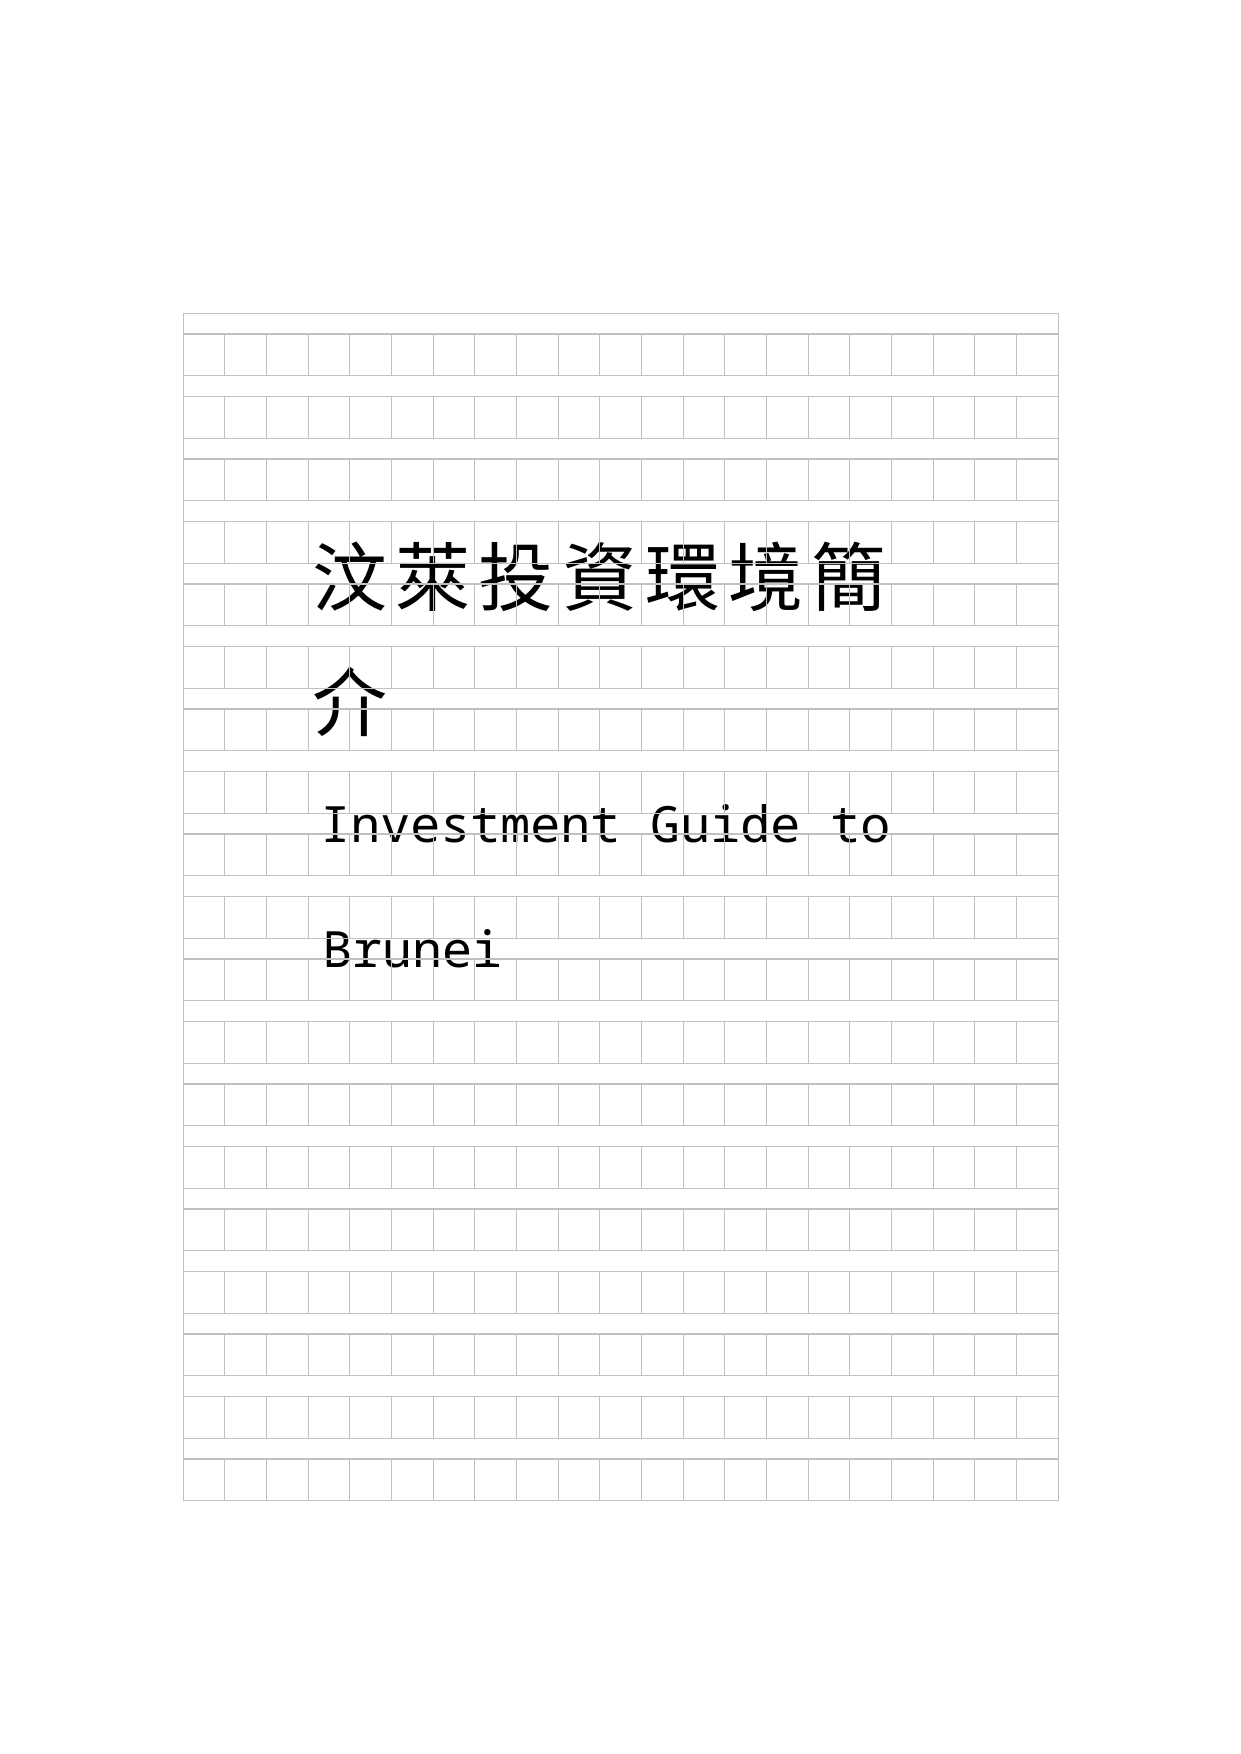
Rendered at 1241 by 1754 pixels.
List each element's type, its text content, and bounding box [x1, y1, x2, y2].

table_cell 汶萊投資環境簡介 Investment Guide to Brunei [642, 647, 683, 688]
table_cell 汶萊投資環境簡介 Investment Guide to Brunei [184, 897, 224, 938]
table_header [975, 397, 1016, 438]
table_cell 汶萊投資環境簡介 Investment Guide to Brunei [767, 960, 808, 1000]
table_cell 汶萊投資環境簡介 Investment Guide to Brunei [350, 960, 391, 1000]
table_header [392, 397, 433, 438]
table_cell 汶萊投資環境簡介 Investment Guide to Brunei [975, 647, 1016, 688]
table_cell 汶萊投資環境簡介 Investment Guide to Brunei [267, 710, 308, 750]
table_cell 汶萊投資環境簡介 Investment Guide to Brunei [1017, 897, 1058, 938]
table_cell 汶萊投資環境簡介 Investment Guide to Brunei [184, 939, 327, 958]
table_cell 汶萊投資環境簡介 Investment Guide to Brunei [517, 835, 558, 875]
table_cell 汶萊投資環境簡介 Investment Guide to Brunei [475, 522, 516, 563]
table_cell 汶萊投資環境簡介 Investment Guide to Brunei [343, 939, 1058, 958]
table_cell 汶萊投資環境簡介 Investment Guide to Brunei [642, 710, 683, 750]
table_cell 汶萊投資環境簡介 Investment Guide to Brunei [600, 460, 641, 500]
table_cell 汶萊投資環境簡介 Investment Guide to Brunei [225, 710, 266, 750]
table_cell 汶萊投資環境簡介 Investment Guide to Brunei [809, 835, 849, 875]
table_cell 汶萊投資環境簡介 Investment Guide to Brunei [934, 960, 974, 1000]
table_header [309, 335, 349, 375]
table_cell 汶萊投資環境簡介 Investment Guide to Brunei [975, 522, 1016, 563]
table_cell 汶萊投資環境簡介 Investment Guide to Brunei [934, 897, 974, 938]
table_cell 汶萊投資環境簡介 Investment Guide to Brunei [435, 564, 492, 583]
table_cell 汶萊投資環境簡介 Investment Guide to Brunei [434, 647, 474, 688]
table_cell 汶萊投資環境簡介 Investment Guide to Brunei [642, 460, 683, 500]
table_cell 汶萊投資環境簡介 Investment Guide to Brunei [184, 522, 224, 563]
table_cell 汶萊投資環境簡介 Investment Guide to Brunei [184, 689, 1058, 708]
table_header [809, 397, 849, 438]
table_cell 汶萊投資環境簡介 Investment Guide to Brunei [475, 710, 516, 750]
table_cell 汶萊投資環境簡介 Investment Guide to Brunei [184, 501, 1058, 521]
table_header [850, 335, 891, 375]
table_cell 汶萊投資環境簡介 Investment Guide to Brunei [184, 835, 224, 875]
table_cell 汶萊投資環境簡介 Investment Guide to Brunei [600, 522, 641, 563]
table_cell 汶萊投資環境簡介 Investment Guide to Brunei [309, 897, 349, 938]
table_cell 汶萊投資環境簡介 Investment Guide to Brunei [184, 564, 349, 583]
table_cell 汶萊投資環境簡介 Investment Guide to Brunei [309, 585, 349, 625]
table_header [559, 397, 599, 438]
table_header [559, 335, 599, 375]
table_cell 汶萊投資環境簡介 Investment Guide to Brunei [850, 585, 891, 625]
table_cell 汶萊投資環境簡介 Investment Guide to Brunei [892, 835, 933, 875]
table_cell 汶萊投資環境簡介 Investment Guide to Brunei [517, 710, 558, 750]
table_cell 汶萊投資環境簡介 Investment Guide to Brunei [517, 460, 558, 500]
table_header [184, 335, 224, 375]
table_header [725, 335, 766, 375]
table_header [267, 335, 308, 375]
table_cell 汶萊投資環境簡介 Investment Guide to Brunei [475, 960, 516, 1000]
table_cell 汶萊投資環境簡介 Investment Guide to Brunei [475, 460, 516, 500]
table_header [934, 397, 974, 438]
table_cell 汶萊投資環境簡介 Investment Guide to Brunei [184, 751, 1058, 771]
table_cell 汶萊投資環境簡介 Investment Guide to Brunei [934, 772, 974, 813]
table_cell 汶萊投資環境簡介 Investment Guide to Brunei [745, 564, 819, 583]
table_cell 汶萊投資環境簡介 Investment Guide to Brunei [824, 564, 874, 583]
table_cell 汶萊投資環境簡介 Investment Guide to Brunei [267, 835, 308, 875]
table_cell 汶萊投資環境簡介 Investment Guide to Brunei [559, 960, 599, 1000]
table_header [600, 335, 641, 375]
table_cell 汶萊投資環境簡介 Investment Guide to Brunei [559, 835, 599, 875]
table_cell 汶萊投資環境簡介 Investment Guide to Brunei [392, 897, 433, 938]
table_cell 汶萊投資環境簡介 Investment Guide to Brunei [642, 522, 683, 563]
table_cell 汶萊投資環境簡介 Investment Guide to Brunei [267, 897, 308, 938]
table_header [684, 335, 724, 375]
table_cell 汶萊投資環境簡介 Investment Guide to Brunei [392, 585, 433, 625]
table_header [767, 335, 808, 375]
table_header [225, 335, 266, 375]
table_cell 汶萊投資環境簡介 Investment Guide to Brunei [485, 814, 600, 833]
table_cell 汶萊投資環境簡介 Investment Guide to Brunei [605, 814, 654, 833]
table_cell 汶萊投資環境簡介 Investment Guide to Brunei [517, 585, 558, 625]
table_cell 汶萊投資環境簡介 Investment Guide to Brunei [517, 897, 558, 938]
table_header [392, 335, 433, 375]
table_cell 汶萊投資環境簡介 Investment Guide to Brunei [975, 772, 1016, 813]
table_cell 汶萊投資環境簡介 Investment Guide to Brunei [309, 647, 349, 688]
table_cell 汶萊投資環境簡介 Investment Guide to Brunei [475, 897, 516, 938]
table_cell 汶萊投資環境簡介 Investment Guide to Brunei [850, 522, 891, 563]
table_cell 汶萊投資環境簡介 Investment Guide to Brunei [392, 710, 433, 750]
table_header [184, 397, 224, 438]
table_header [225, 397, 266, 438]
table_cell 汶萊投資環境簡介 Investment Guide to Brunei [845, 814, 1058, 833]
table_cell 汶萊投資環境簡介 Investment Guide to Brunei [725, 585, 766, 625]
table_cell 汶萊投資環境簡介 Investment Guide to Brunei [657, 814, 762, 833]
table_cell 汶萊投資環境簡介 Investment Guide to Brunei [350, 585, 391, 625]
table_cell 汶萊投資環境簡介 Investment Guide to Brunei [809, 460, 849, 500]
table_header [517, 397, 558, 438]
table_cell 汶萊投資環境簡介 Investment Guide to Brunei [350, 647, 391, 688]
table_header [309, 397, 349, 438]
table_cell 汶萊投資環境簡介 Investment Guide to Brunei [975, 835, 1016, 875]
table_cell 汶萊投資環境簡介 Investment Guide to Brunei [559, 522, 599, 563]
table_cell 汶萊投資環境簡介 Investment Guide to Brunei [642, 835, 683, 875]
table_cell 汶萊投資環境簡介 Investment Guide to Brunei [934, 710, 974, 750]
table_cell 汶萊投資環境簡介 Investment Guide to Brunei [559, 647, 599, 688]
table_cell 汶萊投資環境簡介 Investment Guide to Brunei [225, 522, 266, 563]
table_cell 汶萊投資環境簡介 Investment Guide to Brunei [809, 522, 849, 563]
table_cell 汶萊投資環境簡介 Investment Guide to Brunei [892, 522, 933, 563]
table_header [809, 335, 849, 375]
table_cell 汶萊投資環境簡介 Investment Guide to Brunei [767, 897, 808, 938]
table_cell 汶萊投資環境簡介 Investment Guide to Brunei [725, 960, 766, 1000]
table_cell 汶萊投資環境簡介 Investment Guide to Brunei [350, 710, 391, 750]
table_cell 汶萊投資環境簡介 Investment Guide to Brunei [600, 835, 641, 875]
table_cell 汶萊投資環境簡介 Investment Guide to Brunei [850, 460, 891, 500]
table_cell 汶萊投資環境簡介 Investment Guide to Brunei [725, 897, 766, 938]
table_cell 汶萊投資環境簡介 Investment Guide to Brunei [975, 897, 1016, 938]
table_cell 汶萊投資環境簡介 Investment Guide to Brunei [879, 564, 1058, 583]
table_cell 汶萊投資環境簡介 Investment Guide to Brunei [684, 960, 724, 1000]
table_cell 汶萊投資環境簡介 Investment Guide to Brunei [892, 647, 933, 688]
table_header [475, 397, 516, 438]
table_cell 汶萊投資環境簡介 Investment Guide to Brunei [475, 772, 516, 813]
table_cell 汶萊投資環境簡介 Investment Guide to Brunei [975, 960, 1016, 1000]
table_cell 汶萊投資環境簡介 Investment Guide to Brunei [225, 960, 266, 1000]
table_cell 汶萊投資環境簡介 Investment Guide to Brunei [225, 460, 266, 500]
table_header [892, 397, 933, 438]
table_header [434, 397, 474, 438]
table_header [975, 335, 1016, 375]
table_cell 汶萊投資環境簡介 Investment Guide to Brunei [809, 772, 849, 813]
table_cell 汶萊投資環境簡介 Investment Guide to Brunei [684, 772, 724, 813]
table_cell 汶萊投資環境簡介 Investment Guide to Brunei [934, 460, 974, 500]
table_cell 汶萊投資環境簡介 Investment Guide to Brunei [267, 960, 308, 1000]
table_cell 汶萊投資環境簡介 Investment Guide to Brunei [1017, 460, 1058, 500]
table_cell 汶萊投資環境簡介 Investment Guide to Brunei [600, 585, 641, 625]
table_header [684, 397, 724, 438]
table_cell 汶萊投資環境簡介 Investment Guide to Brunei [184, 960, 224, 1000]
table_cell 汶萊投資環境簡介 Investment Guide to Brunei [934, 522, 974, 563]
table_cell 汶萊投資環境簡介 Investment Guide to Brunei [517, 522, 558, 563]
table_cell 汶萊投資環境簡介 Investment Guide to Brunei [368, 564, 430, 583]
table_cell 汶萊投資環境簡介 Investment Guide to Brunei [475, 647, 516, 688]
table_cell 汶萊投資環境簡介 Investment Guide to Brunei [225, 585, 266, 625]
table_cell 汶萊投資環境簡介 Investment Guide to Brunei [975, 710, 1016, 750]
table_cell 汶萊投資環境簡介 Investment Guide to Brunei [725, 710, 766, 750]
table_cell 汶萊投資環境簡介 Investment Guide to Brunei [850, 897, 891, 938]
table_cell 汶萊投資環境簡介 Investment Guide to Brunei [1059, 448, 1074, 1000]
table_cell 汶萊投資環境簡介 Investment Guide to Brunei [434, 710, 474, 750]
table_cell 汶萊投資環境簡介 Investment Guide to Brunei [225, 772, 266, 813]
table_header [350, 335, 391, 375]
table_cell 汶萊投資環境簡介 Investment Guide to Brunei [892, 772, 933, 813]
table_header [600, 397, 641, 438]
table_cell 汶萊投資環境簡介 Investment Guide to Brunei [642, 960, 683, 1000]
table_cell 汶萊投資環境簡介 Investment Guide to Brunei [892, 585, 933, 625]
table_cell 汶萊投資環境簡介 Investment Guide to Brunei [767, 522, 808, 563]
table_cell 汶萊投資環境簡介 Investment Guide to Brunei [850, 772, 891, 813]
table_header [642, 335, 683, 375]
table_cell 汶萊投資環境簡介 Investment Guide to Brunei [392, 960, 433, 1000]
table_cell 汶萊投資環境簡介 Investment Guide to Brunei [642, 585, 683, 625]
table_cell 汶萊投資環境簡介 Investment Guide to Brunei [434, 585, 474, 625]
table_cell 汶萊投資環境簡介 Investment Guide to Brunei [184, 814, 333, 833]
table_cell 汶萊投資環境簡介 Investment Guide to Brunei [766, 814, 840, 833]
table_cell 汶萊投資環境簡介 Investment Guide to Brunei [767, 647, 808, 688]
table_cell 汶萊投資環境簡介 Investment Guide to Brunei [184, 772, 224, 813]
table_cell 汶萊投資環境簡介 Investment Guide to Brunei [559, 772, 599, 813]
table_cell 汶萊投資環境簡介 Investment Guide to Brunei [1017, 772, 1058, 813]
table_header [184, 376, 1058, 396]
table_cell 汶萊投資環境簡介 Investment Guide to Brunei [684, 460, 724, 500]
table_cell 汶萊投資環境簡介 Investment Guide to Brunei [267, 585, 308, 625]
table_cell 汶萊投資環境簡介 Investment Guide to Brunei [1017, 710, 1058, 750]
table_cell 汶萊投資環境簡介 Investment Guide to Brunei [1017, 835, 1058, 875]
table_cell 汶萊投資環境簡介 Investment Guide to Brunei [600, 647, 641, 688]
table_cell 汶萊投資環境簡介 Investment Guide to Brunei [591, 564, 656, 583]
table_cell 汶萊投資環境簡介 Investment Guide to Brunei [559, 585, 599, 625]
table_cell 汶萊投資環境簡介 Investment Guide to Brunei [350, 897, 391, 938]
table_header [184, 314, 1058, 333]
table_cell 汶萊投資環境簡介 Investment Guide to Brunei [350, 772, 391, 813]
table_cell 汶萊投資環境簡介 Investment Guide to Brunei [809, 647, 849, 688]
table_cell 汶萊投資環境簡介 Investment Guide to Brunei [684, 835, 724, 875]
table_cell 汶萊投資環境簡介 Investment Guide to Brunei [267, 460, 308, 500]
table_header [1059, 313, 1074, 447]
table_header [350, 397, 391, 438]
table_cell 汶萊投資環境簡介 Investment Guide to Brunei [725, 647, 766, 688]
table_cell 汶萊投資環境簡介 Investment Guide to Brunei [934, 585, 974, 625]
table_cell 汶萊投資環境簡介 Investment Guide to Brunei [850, 710, 891, 750]
table_cell 汶萊投資環境簡介 Investment Guide to Brunei [434, 960, 474, 1000]
table_cell 汶萊投資環境簡介 Investment Guide to Brunei [497, 564, 590, 583]
table_cell 汶萊投資環境簡介 Investment Guide to Brunei [809, 710, 849, 750]
table_cell 汶萊投資環境簡介 Investment Guide to Brunei [725, 835, 766, 875]
table_cell 汶萊投資環境簡介 Investment Guide to Brunei [184, 460, 224, 500]
table_cell 汶萊投資環境簡介 Investment Guide to Brunei [184, 876, 1058, 896]
table_cell 汶萊投資環境簡介 Investment Guide to Brunei [1017, 647, 1058, 688]
table_cell 汶萊投資環境簡介 Investment Guide to Brunei [267, 647, 308, 688]
table_cell 汶萊投資環境簡介 Investment Guide to Brunei [684, 897, 724, 938]
table_cell 汶萊投資環境簡介 Investment Guide to Brunei [309, 710, 349, 750]
table_cell 汶萊投資環境簡介 Investment Guide to Brunei [600, 897, 641, 938]
table_cell 汶萊投資環境簡介 Investment Guide to Brunei [892, 710, 933, 750]
table_cell 汶萊投資環境簡介 Investment Guide to Brunei [767, 835, 808, 875]
table_cell 汶萊投資環境簡介 Investment Guide to Brunei [975, 585, 1016, 625]
table_cell 汶萊投資環境簡介 Investment Guide to Brunei [809, 585, 849, 625]
table_cell 汶萊投資環境簡介 Investment Guide to Brunei [309, 772, 349, 813]
table_cell 汶萊投資環境簡介 Investment Guide to Brunei [684, 647, 724, 688]
table_cell 汶萊投資環境簡介 Investment Guide to Brunei [725, 460, 766, 500]
table_cell 汶萊投資環境簡介 Investment Guide to Brunei [350, 522, 391, 563]
table_header [767, 397, 808, 438]
table_cell 汶萊投資環境簡介 Investment Guide to Brunei [725, 522, 766, 563]
table_cell 汶萊投資環境簡介 Investment Guide to Brunei [517, 647, 558, 688]
table_header [517, 335, 558, 375]
table_cell 汶萊投資環境簡介 Investment Guide to Brunei [184, 448, 1058, 458]
table_cell 汶萊投資環境簡介 Investment Guide to Brunei [767, 772, 808, 813]
table_cell 汶萊投資環境簡介 Investment Guide to Brunei [600, 960, 641, 1000]
table_cell 汶萊投資環境簡介 Investment Guide to Brunei [434, 460, 474, 500]
table_header [892, 335, 933, 375]
table_cell 汶萊投資環境簡介 Investment Guide to Brunei [850, 647, 891, 688]
table_header [725, 397, 766, 438]
table_cell 汶萊投資環境簡介 Investment Guide to Brunei [661, 564, 740, 583]
table_header [1017, 397, 1058, 438]
table_cell 汶萊投資環境簡介 Investment Guide to Brunei [392, 772, 433, 813]
table_cell 汶萊投資環境簡介 Investment Guide to Brunei [809, 960, 849, 1000]
table_cell 汶萊投資環境簡介 Investment Guide to Brunei [642, 772, 683, 813]
table_cell 汶萊投資環境簡介 Investment Guide to Brunei [517, 772, 558, 813]
table_cell 汶萊投資環境簡介 Investment Guide to Brunei [309, 522, 349, 563]
table_cell 汶萊投資環境簡介 Investment Guide to Brunei [392, 835, 433, 875]
table_cell 汶萊投資環境簡介 Investment Guide to Brunei [1017, 585, 1058, 625]
table_cell 汶萊投資環境簡介 Investment Guide to Brunei [975, 460, 1016, 500]
table_cell 汶萊投資環境簡介 Investment Guide to Brunei [767, 460, 808, 500]
table_cell 汶萊投資環境簡介 Investment Guide to Brunei [337, 814, 480, 833]
table_cell 汶萊投資環境簡介 Investment Guide to Brunei [434, 772, 474, 813]
table_cell 汶萊投資環境簡介 Investment Guide to Brunei [767, 710, 808, 750]
table_cell 汶萊投資環境簡介 Investment Guide to Brunei [434, 835, 474, 875]
table_cell 汶萊投資環境簡介 Investment Guide to Brunei [184, 647, 224, 688]
table_cell 汶萊投資環境簡介 Investment Guide to Brunei [225, 897, 266, 938]
table_cell 汶萊投資環境簡介 Investment Guide to Brunei [892, 897, 933, 938]
table_cell 汶萊投資環境簡介 Investment Guide to Brunei [309, 835, 349, 875]
table_header [850, 397, 891, 438]
table_cell 汶萊投資環境簡介 Investment Guide to Brunei [559, 710, 599, 750]
table_header [434, 335, 474, 375]
table_cell 汶萊投資環境簡介 Investment Guide to Brunei [934, 647, 974, 688]
table_cell 汶萊投資環境簡介 Investment Guide to Brunei [725, 772, 766, 813]
table_cell 汶萊投資環境簡介 Investment Guide to Brunei [767, 585, 808, 625]
table_cell 汶萊投資環境簡介 Investment Guide to Brunei [350, 460, 391, 500]
table_cell 汶萊投資環境簡介 Investment Guide to Brunei [850, 835, 891, 875]
table_cell 汶萊投資環境簡介 Investment Guide to Brunei [475, 835, 516, 875]
table_cell 汶萊投資環境簡介 Investment Guide to Brunei [642, 897, 683, 938]
table_cell 汶萊投資環境簡介 Investment Guide to Brunei [684, 710, 724, 750]
table_cell 汶萊投資環境簡介 Investment Guide to Brunei [475, 585, 516, 625]
table_cell 汶萊投資環境簡介 Investment Guide to Brunei [392, 522, 433, 563]
table_cell 汶萊投資環境簡介 Investment Guide to Brunei [225, 647, 266, 688]
table_cell 汶萊投資環境簡介 Investment Guide to Brunei [850, 960, 891, 1000]
table_cell 汶萊投資環境簡介 Investment Guide to Brunei [350, 835, 391, 875]
table_cell 汶萊投資環境簡介 Investment Guide to Brunei [684, 522, 724, 563]
table_header [1017, 335, 1058, 375]
table_cell 汶萊投資環境簡介 Investment Guide to Brunei [267, 772, 308, 813]
table_cell 汶萊投資環境簡介 Investment Guide to Brunei [892, 960, 933, 1000]
table_cell 汶萊投資環境簡介 Investment Guide to Brunei [1017, 522, 1058, 563]
table_header [642, 397, 683, 438]
table_cell 汶萊投資環境簡介 Investment Guide to Brunei [225, 835, 266, 875]
table_cell 汶萊投資環境簡介 Investment Guide to Brunei [809, 897, 849, 938]
table_cell 汶萊投資環境簡介 Investment Guide to Brunei [684, 585, 724, 625]
table_cell 汶萊投資環境簡介 Investment Guide to Brunei [184, 710, 224, 750]
table_header [934, 335, 974, 375]
table_cell 汶萊投資環境簡介 Investment Guide to Brunei [600, 710, 641, 750]
table_cell 汶萊投資環境簡介 Investment Guide to Brunei [517, 960, 558, 1000]
table_header [267, 397, 308, 438]
table_cell 汶萊投資環境簡介 Investment Guide to Brunei [434, 897, 474, 938]
table_cell 汶萊投資環境簡介 Investment Guide to Brunei [392, 460, 433, 500]
table_cell 汶萊投資環境簡介 Investment Guide to Brunei [559, 460, 599, 500]
table_cell 汶萊投資環境簡介 Investment Guide to Brunei [184, 585, 224, 625]
table_cell 汶萊投資環境簡介 Investment Guide to Brunei [184, 626, 1058, 646]
table_cell 汶萊投資環境簡介 Investment Guide to Brunei [267, 522, 308, 563]
table_cell 汶萊投資環境簡介 Investment Guide to Brunei [309, 960, 349, 1000]
table_cell 汶萊投資環境簡介 Investment Guide to Brunei [309, 460, 349, 500]
table_cell 汶萊投資環境簡介 Investment Guide to Brunei [559, 897, 599, 938]
table_cell 汶萊投資環境簡介 Investment Guide to Brunei [934, 835, 974, 875]
table_header [184, 439, 1058, 447]
table_cell 汶萊投資環境簡介 Investment Guide to Brunei [600, 772, 641, 813]
table_cell 汶萊投資環境簡介 Investment Guide to Brunei [392, 647, 433, 688]
table_cell 汶萊投資環境簡介 Investment Guide to Brunei [892, 460, 933, 500]
table_cell 汶萊投資環境簡介 Investment Guide to Brunei [434, 522, 474, 563]
table_cell 汶萊投資環境簡介 Investment Guide to Brunei [1017, 960, 1058, 1000]
table_header [475, 335, 516, 375]
